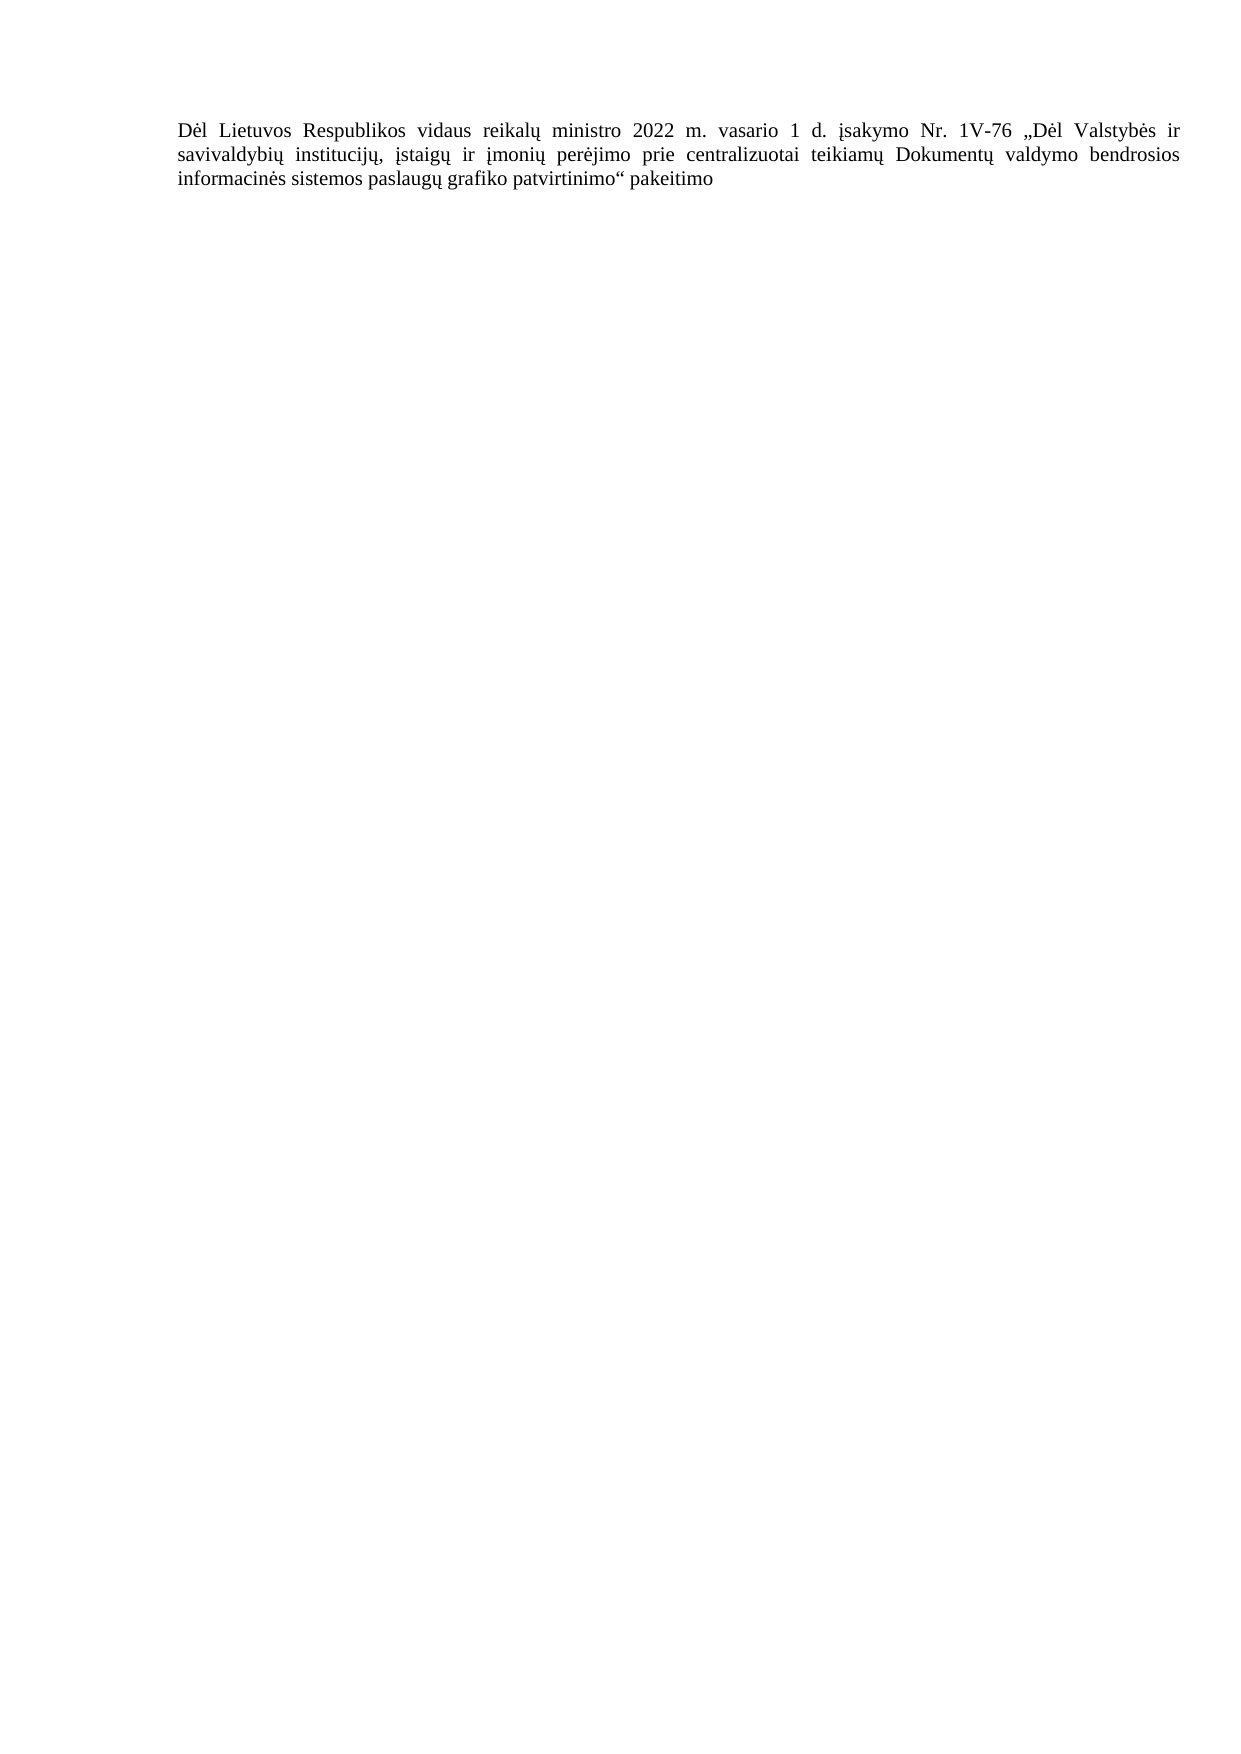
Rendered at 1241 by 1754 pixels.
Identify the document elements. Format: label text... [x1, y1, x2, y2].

text Dėl Lietuvos Respublikos vidaus reikalų ministro 2022 m. vasario 1 d. įsakymo Nr. 1V-76 „Dėl Valstybės ir savivaldybių institucijų, įstaigų ir įmonių perėjimo prie centralizuotai teikiamų Dokumentų valdymo bendrosios informacinės sistemos paslaugų grafiko patvirtinimo“ pakeitimo [177, 118, 1181, 190]
